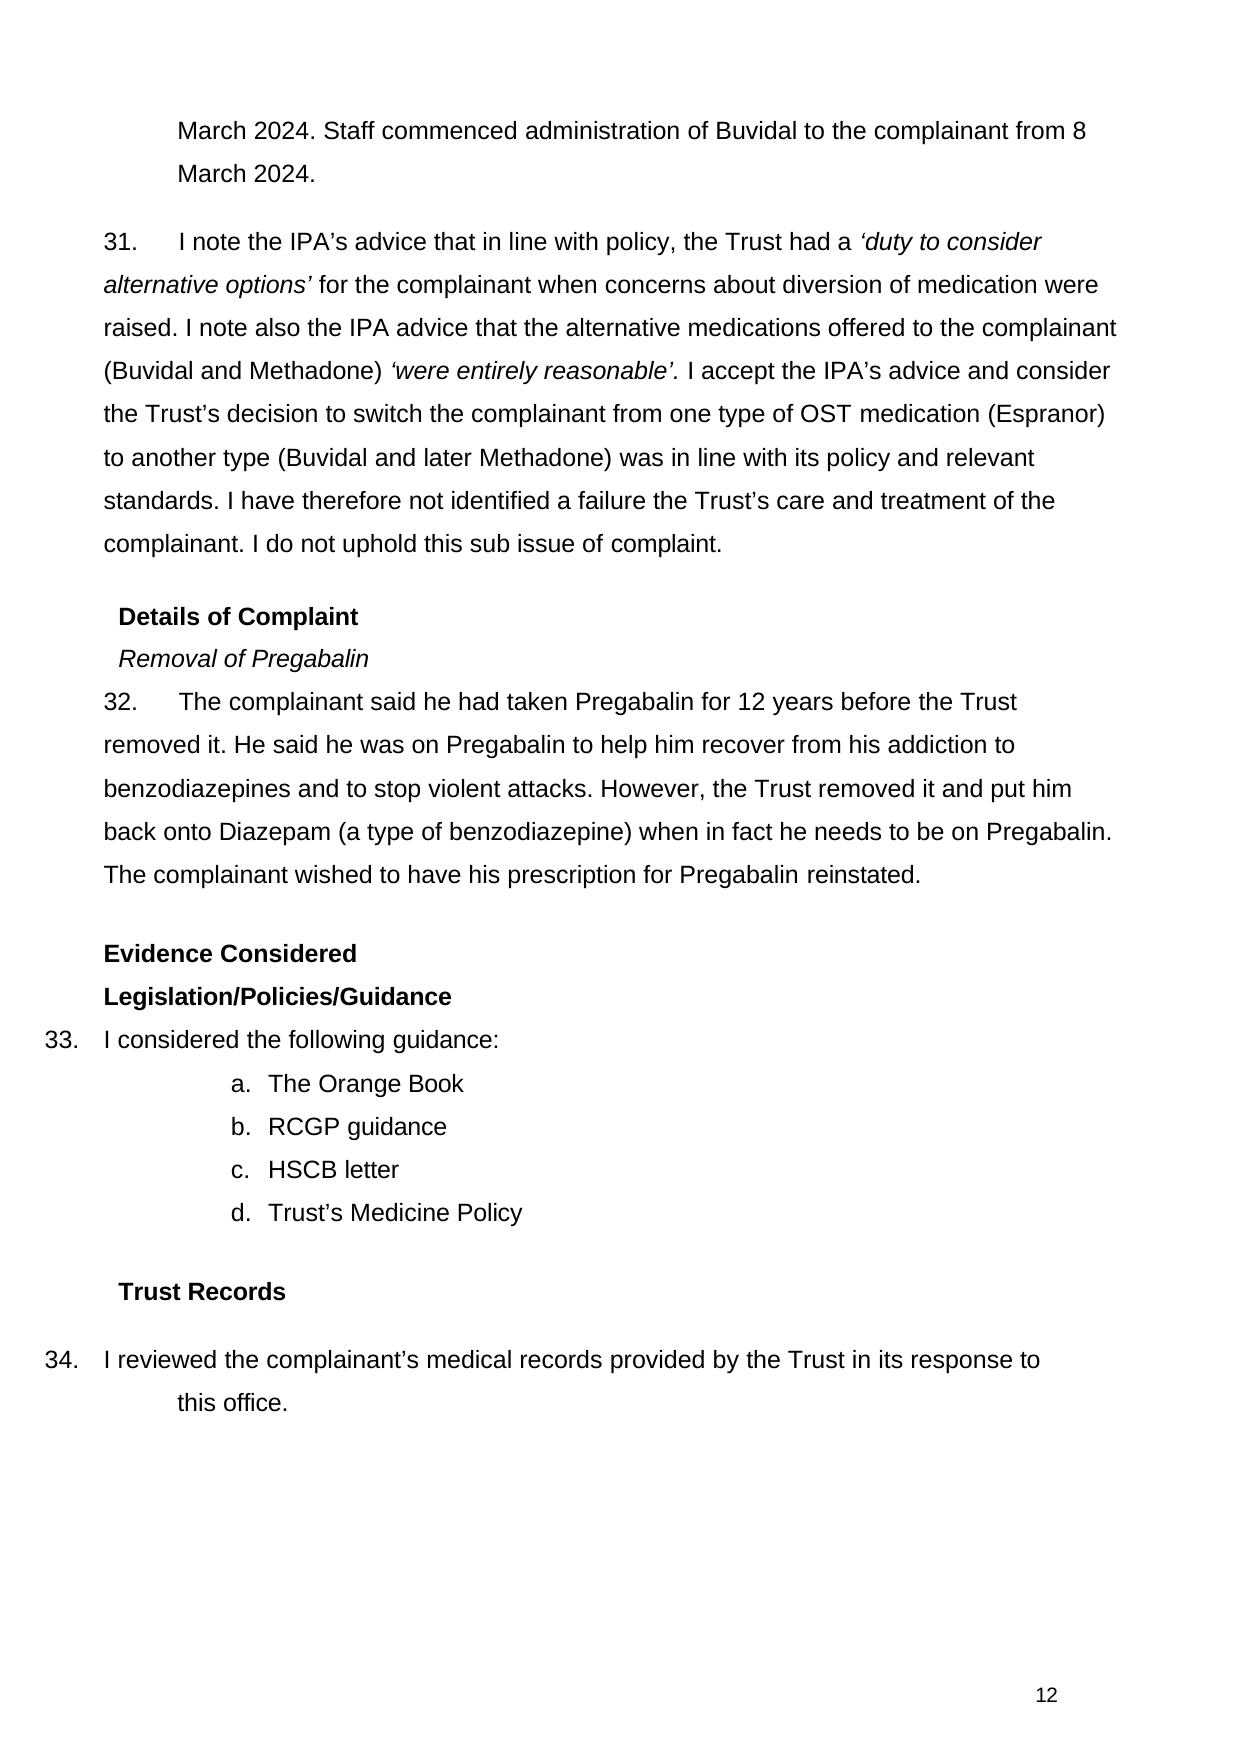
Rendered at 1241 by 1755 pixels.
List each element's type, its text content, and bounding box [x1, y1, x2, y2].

list The Orange Book [231, 1069, 1182, 1097]
subtitle Trust Records [118, 1277, 1182, 1306]
list I considered the following guidance: [44, 1025, 1182, 1054]
list I note the IPA’s advice that in line with policy, the Trust had a ‘duty to consider alternative options’ for the complainant when concerns about diversion of medication were raised. I note also the IPA advice that the alternative medications offered to the complainant (Buvidal and Methadone) ‘were entirely reasonable’. I accept the IPA’s advice and consider the Trust’s decision to switch the complainant from one type of OST medication (Espranor) to another type (Buvidal and later Methadone) was in line with its policy and relevant standards. I have therefore not identified a failure the Trust’s care and treatment of the complainant. I do not uphold this sub issue of complaint. [103, 227, 1121, 558]
list HSCB letter [231, 1155, 1182, 1184]
subtitle Details of Complaint [118, 601, 1182, 630]
list RCGP guidance [231, 1112, 1182, 1140]
list The complainant said he had taken Pregabalin for 12 years before the Trust removed it. He said he was on Pregabalin to help him recover from his addiction to benzodiazepines and to stop violent attacks. However, the Trust removed it and put him back onto Diazepam (a type of benzodiazepine) when in fact he needs to be on Pregabalin. The complainant wished to have his prescription for Pregabalin reinstated. [103, 687, 1120, 889]
text this office. [177, 1388, 1182, 1417]
text March 2024. Staff commenced administration of Buvidal to the complainant from 8 March 2024. [177, 116, 1121, 188]
list I reviewed the complainant’s medical records provided by the Trust in its response to [44, 1345, 1182, 1374]
text Removal of Pregabalin [118, 644, 1182, 673]
list Trust’s Medicine Policy [231, 1198, 1182, 1227]
subtitle Evidence Considered Legislation/Policies/Guidance [103, 939, 510, 1011]
